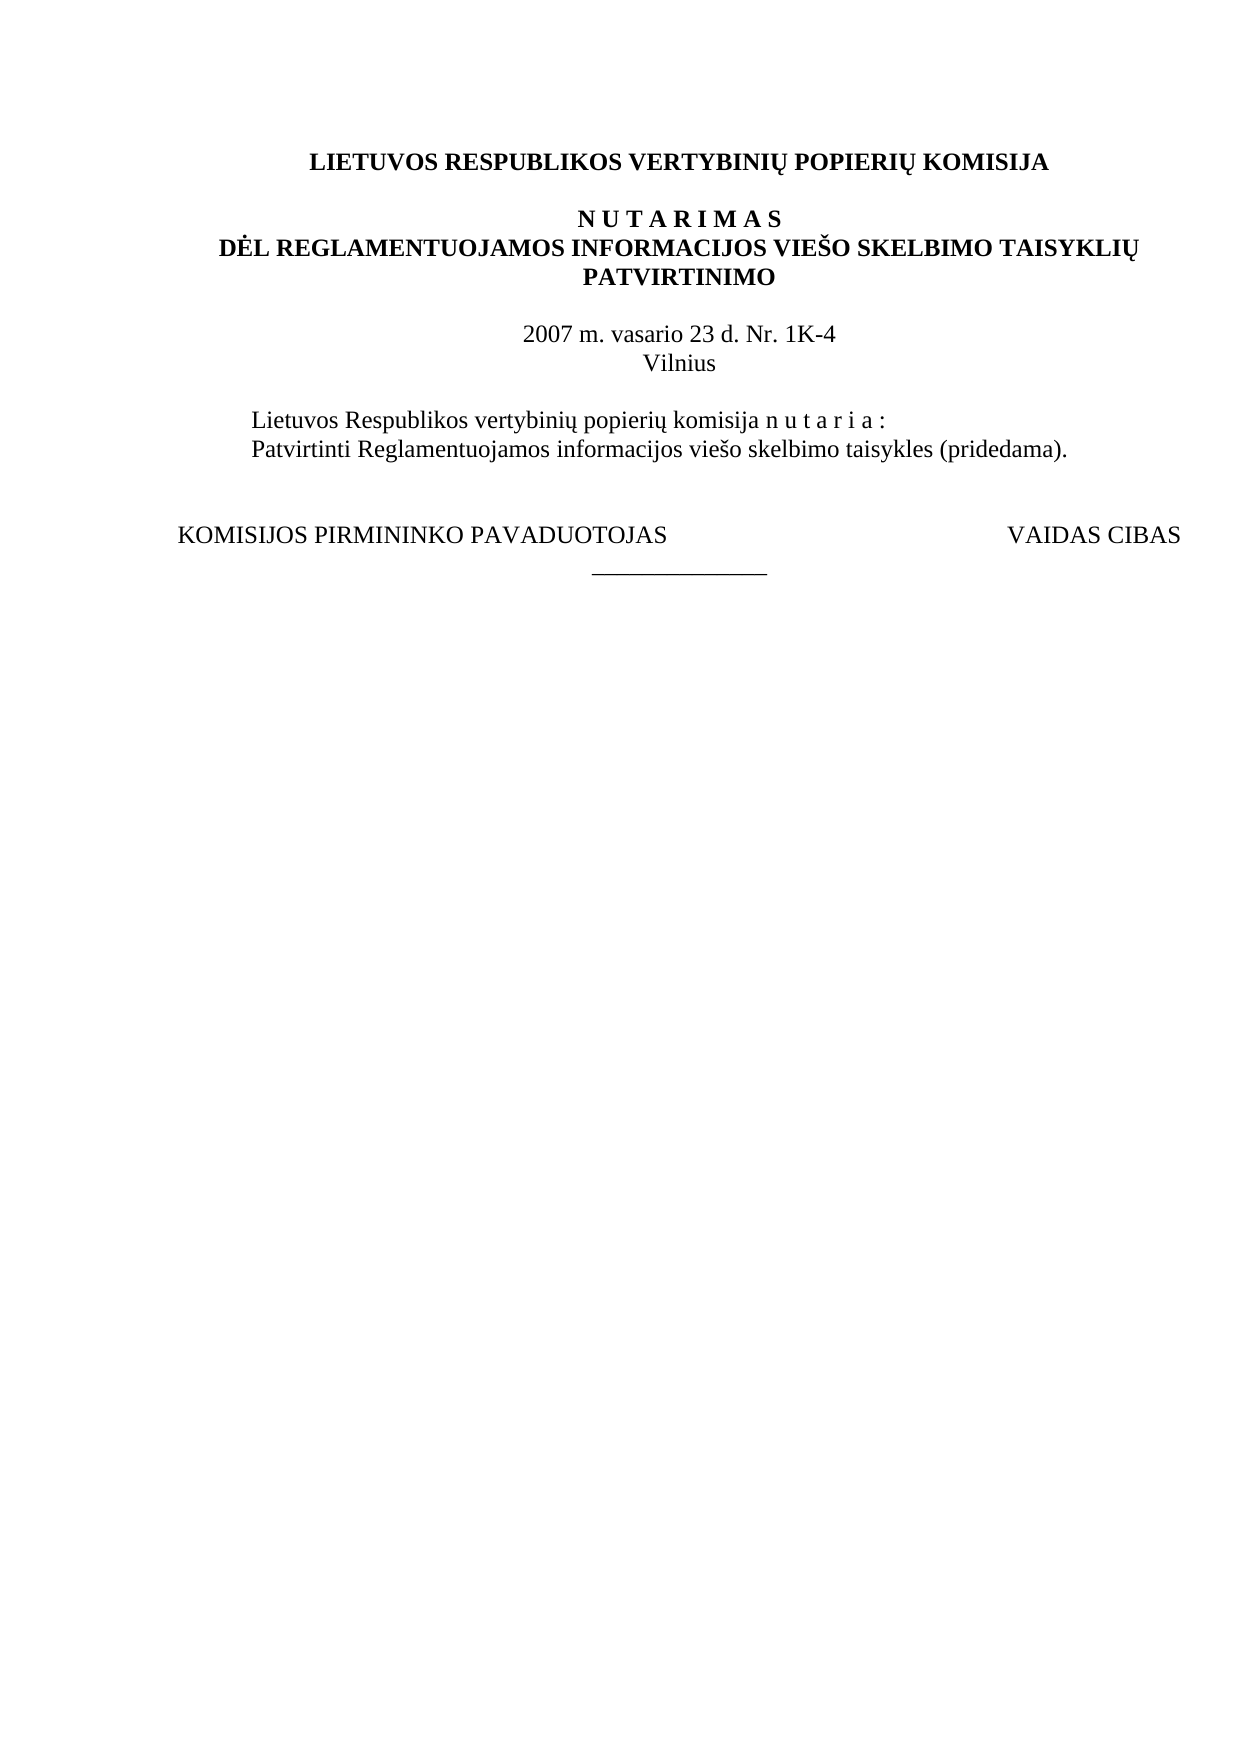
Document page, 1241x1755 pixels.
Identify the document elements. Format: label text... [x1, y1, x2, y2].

text LIETUVOS RESPUBLIKOS VERTYBINIŲ POPIERIŲ KOMISIJA [177, 147, 1181, 176]
text Lietuvos Respublikos vertybinių popierių komisija nutaria: [177, 406, 1181, 434]
text Vilnius [177, 348, 1181, 377]
text ______________ [177, 549, 1181, 578]
text KOMISIJOS PIRMININKO PAVADUOTOJAS VAIDAS CIBAS [177, 521, 1181, 549]
text Patvirtinti Reglamentuojamos informacijos viešo skelbimo taisykles (pridedama). [177, 434, 1181, 463]
text 2007 m. vasario 23 d. Nr. 1K-4 [177, 319, 1181, 348]
text N U T A R I M A S [177, 204, 1181, 233]
text DĖL REGLAMENTUOJAMOS INFORMACIJOS VIEŠO SKELBIMO TAISYKLIŲ PATVIRTINIMO [177, 233, 1181, 291]
